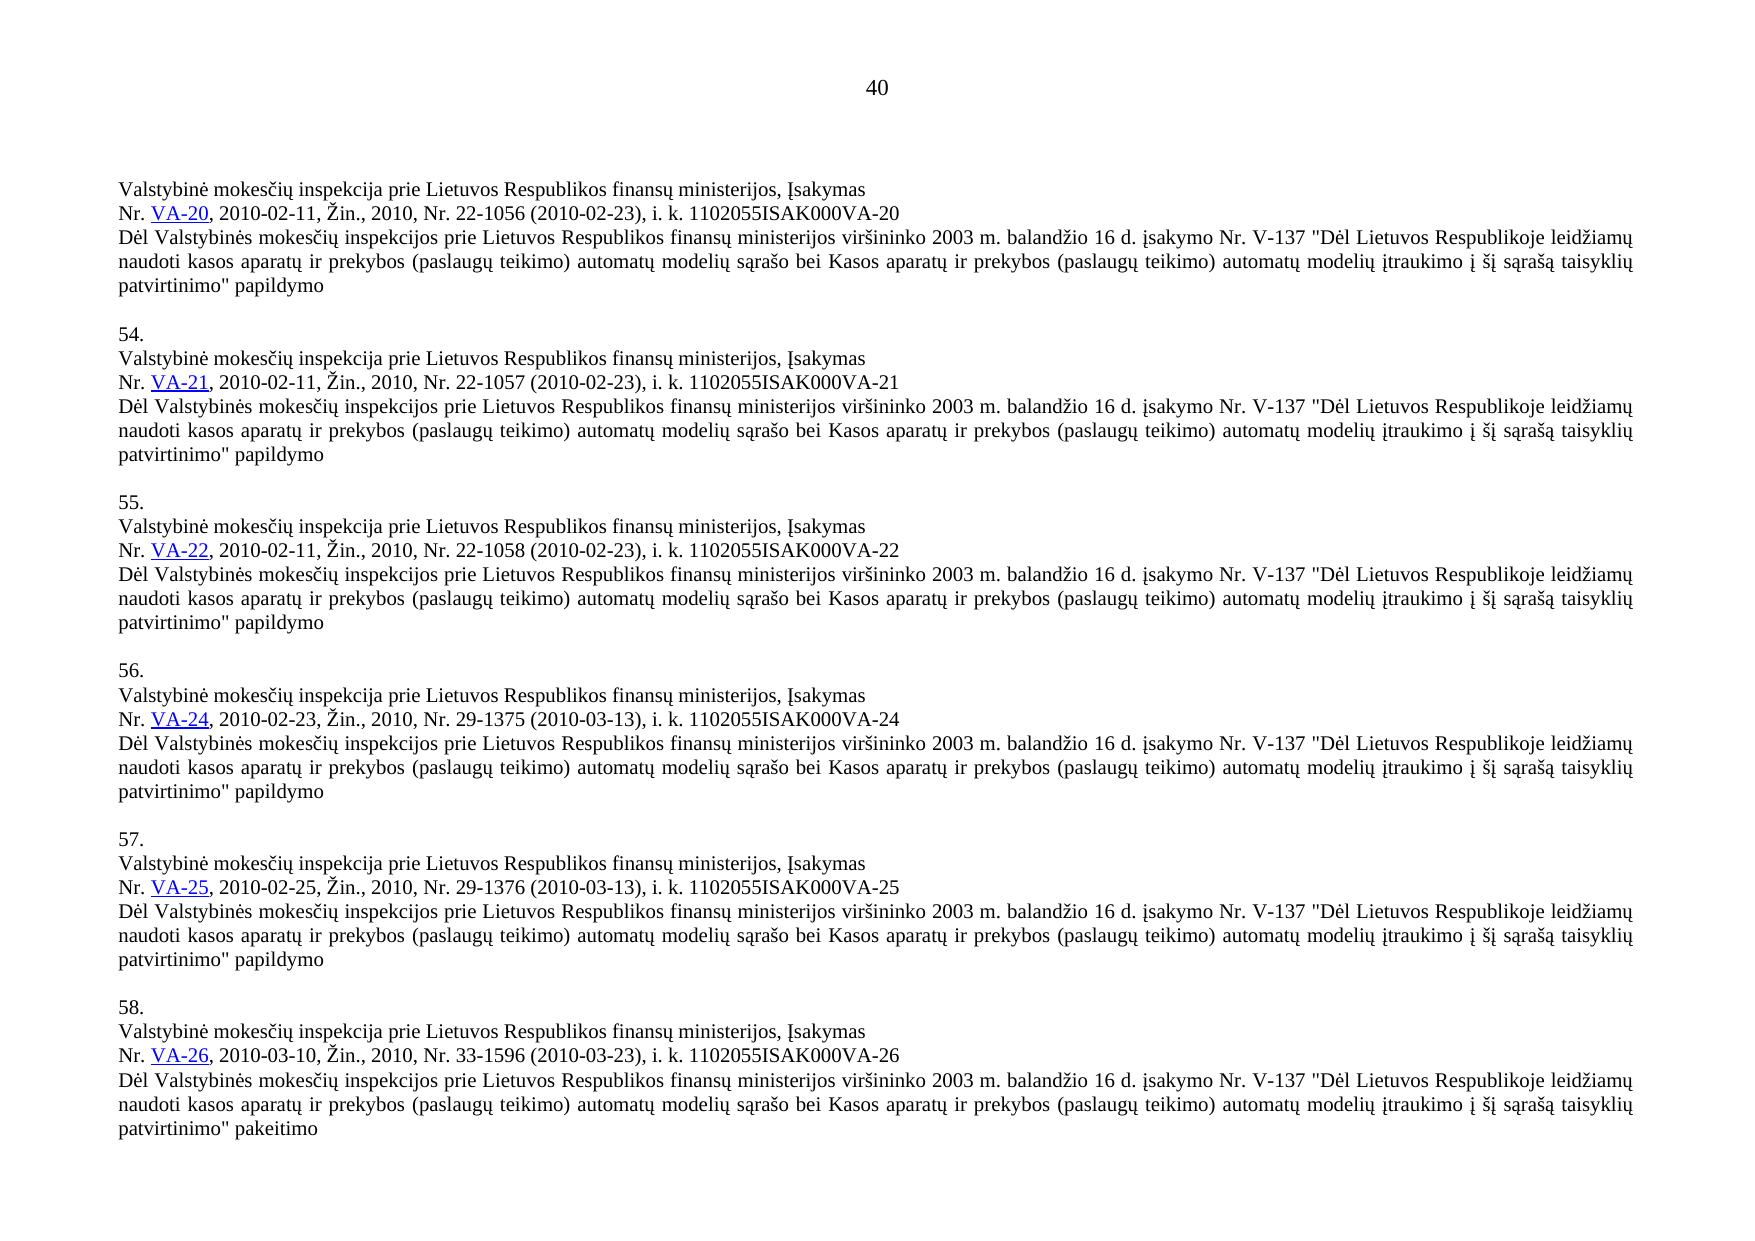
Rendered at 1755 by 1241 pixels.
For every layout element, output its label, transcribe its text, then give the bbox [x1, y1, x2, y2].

text Nr. VA-24, 2010-02-23, Žin., 2010, Nr. 29-1375 (2010-03-13), i. k. 1102055ISAK000VA-24 [118, 707, 1636, 731]
text Valstybinė mokesčių inspekcija prie Lietuvos Respublikos finansų ministerijos, Įsakymas [118, 682, 1636, 707]
text Nr. VA-26, 2010-03-10, Žin., 2010, Nr. 33-1596 (2010-03-23), i. k. 1102055ISAK000VA-26 [118, 1043, 1636, 1067]
text Dėl Valstybinės mokesčių inspekcijos prie Lietuvos Respublikos finansų ministerijos viršininko 2003 m. balandžio 16 d. įsakymo Nr. V-137 "Dėl Lietuvos Respublikoje leidžiamų naudoti kasos aparatų ir prekybos (paslaugų teikimo) automatų modelių sąrašo bei Kasos aparatų ir prekybos (paslaugų teikimo) automatų modelių įtraukimo į šį sąrašą taisyklių patvirtinimo" papildymo [118, 562, 1636, 634]
text Dėl Valstybinės mokesčių inspekcijos prie Lietuvos Respublikos finansų ministerijos viršininko 2003 m. balandžio 16 d. įsakymo Nr. V-137 "Dėl Lietuvos Respublikoje leidžiamų naudoti kasos aparatų ir prekybos (paslaugų teikimo) automatų modelių sąrašo bei Kasos aparatų ir prekybos (paslaugų teikimo) automatų modelių įtraukimo į šį sąrašą taisyklių patvirtinimo" papildymo [118, 225, 1636, 297]
text 55. [118, 490, 1636, 514]
text Nr. VA-21, 2010-02-11, Žin., 2010, Nr. 22-1057 (2010-02-23), i. k. 1102055ISAK000VA-21 [118, 370, 1636, 394]
text Valstybinė mokesčių inspekcija prie Lietuvos Respublikos finansų ministerijos, Įsakymas [118, 177, 1636, 201]
text 54. [118, 322, 1636, 346]
text Dėl Valstybinės mokesčių inspekcijos prie Lietuvos Respublikos finansų ministerijos viršininko 2003 m. balandžio 16 d. įsakymo Nr. V-137 "Dėl Lietuvos Respublikoje leidžiamų naudoti kasos aparatų ir prekybos (paslaugų teikimo) automatų modelių sąrašo bei Kasos aparatų ir prekybos (paslaugų teikimo) automatų modelių įtraukimo į šį sąrašą taisyklių patvirtinimo" papildymo [118, 731, 1636, 803]
text 56. [118, 658, 1636, 682]
text Dėl Valstybinės mokesčių inspekcijos prie Lietuvos Respublikos finansų ministerijos viršininko 2003 m. balandžio 16 d. įsakymo Nr. V-137 "Dėl Lietuvos Respublikoje leidžiamų naudoti kasos aparatų ir prekybos (paslaugų teikimo) automatų modelių sąrašo bei Kasos aparatų ir prekybos (paslaugų teikimo) automatų modelių įtraukimo į šį sąrašą taisyklių patvirtinimo" papildymo [118, 394, 1636, 466]
text Valstybinė mokesčių inspekcija prie Lietuvos Respublikos finansų ministerijos, Įsakymas [118, 1019, 1636, 1043]
text 58. [118, 995, 1636, 1019]
text Valstybinė mokesčių inspekcija prie Lietuvos Respublikos finansų ministerijos, Įsakymas [118, 346, 1636, 370]
text Nr. VA-22, 2010-02-11, Žin., 2010, Nr. 22-1058 (2010-02-23), i. k. 1102055ISAK000VA-22 [118, 538, 1636, 562]
text Nr. VA-25, 2010-02-25, Žin., 2010, Nr. 29-1376 (2010-03-13), i. k. 1102055ISAK000VA-25 [118, 875, 1636, 899]
text Dėl Valstybinės mokesčių inspekcijos prie Lietuvos Respublikos finansų ministerijos viršininko 2003 m. balandžio 16 d. įsakymo Nr. V-137 "Dėl Lietuvos Respublikoje leidžiamų naudoti kasos aparatų ir prekybos (paslaugų teikimo) automatų modelių sąrašo bei Kasos aparatų ir prekybos (paslaugų teikimo) automatų modelių įtraukimo į šį sąrašą taisyklių patvirtinimo" pakeitimo [118, 1067, 1636, 1140]
text Nr. VA-20, 2010-02-11, Žin., 2010, Nr. 22-1056 (2010-02-23), i. k. 1102055ISAK000VA-20 [118, 201, 1636, 225]
text Valstybinė mokesčių inspekcija prie Lietuvos Respublikos finansų ministerijos, Įsakymas [118, 514, 1636, 538]
text Valstybinė mokesčių inspekcija prie Lietuvos Respublikos finansų ministerijos, Įsakymas [118, 851, 1636, 875]
text 57. [118, 827, 1636, 851]
text Dėl Valstybinės mokesčių inspekcijos prie Lietuvos Respublikos finansų ministerijos viršininko 2003 m. balandžio 16 d. įsakymo Nr. V-137 "Dėl Lietuvos Respublikoje leidžiamų naudoti kasos aparatų ir prekybos (paslaugų teikimo) automatų modelių sąrašo bei Kasos aparatų ir prekybos (paslaugų teikimo) automatų modelių įtraukimo į šį sąrašą taisyklių patvirtinimo" papildymo [118, 899, 1636, 971]
